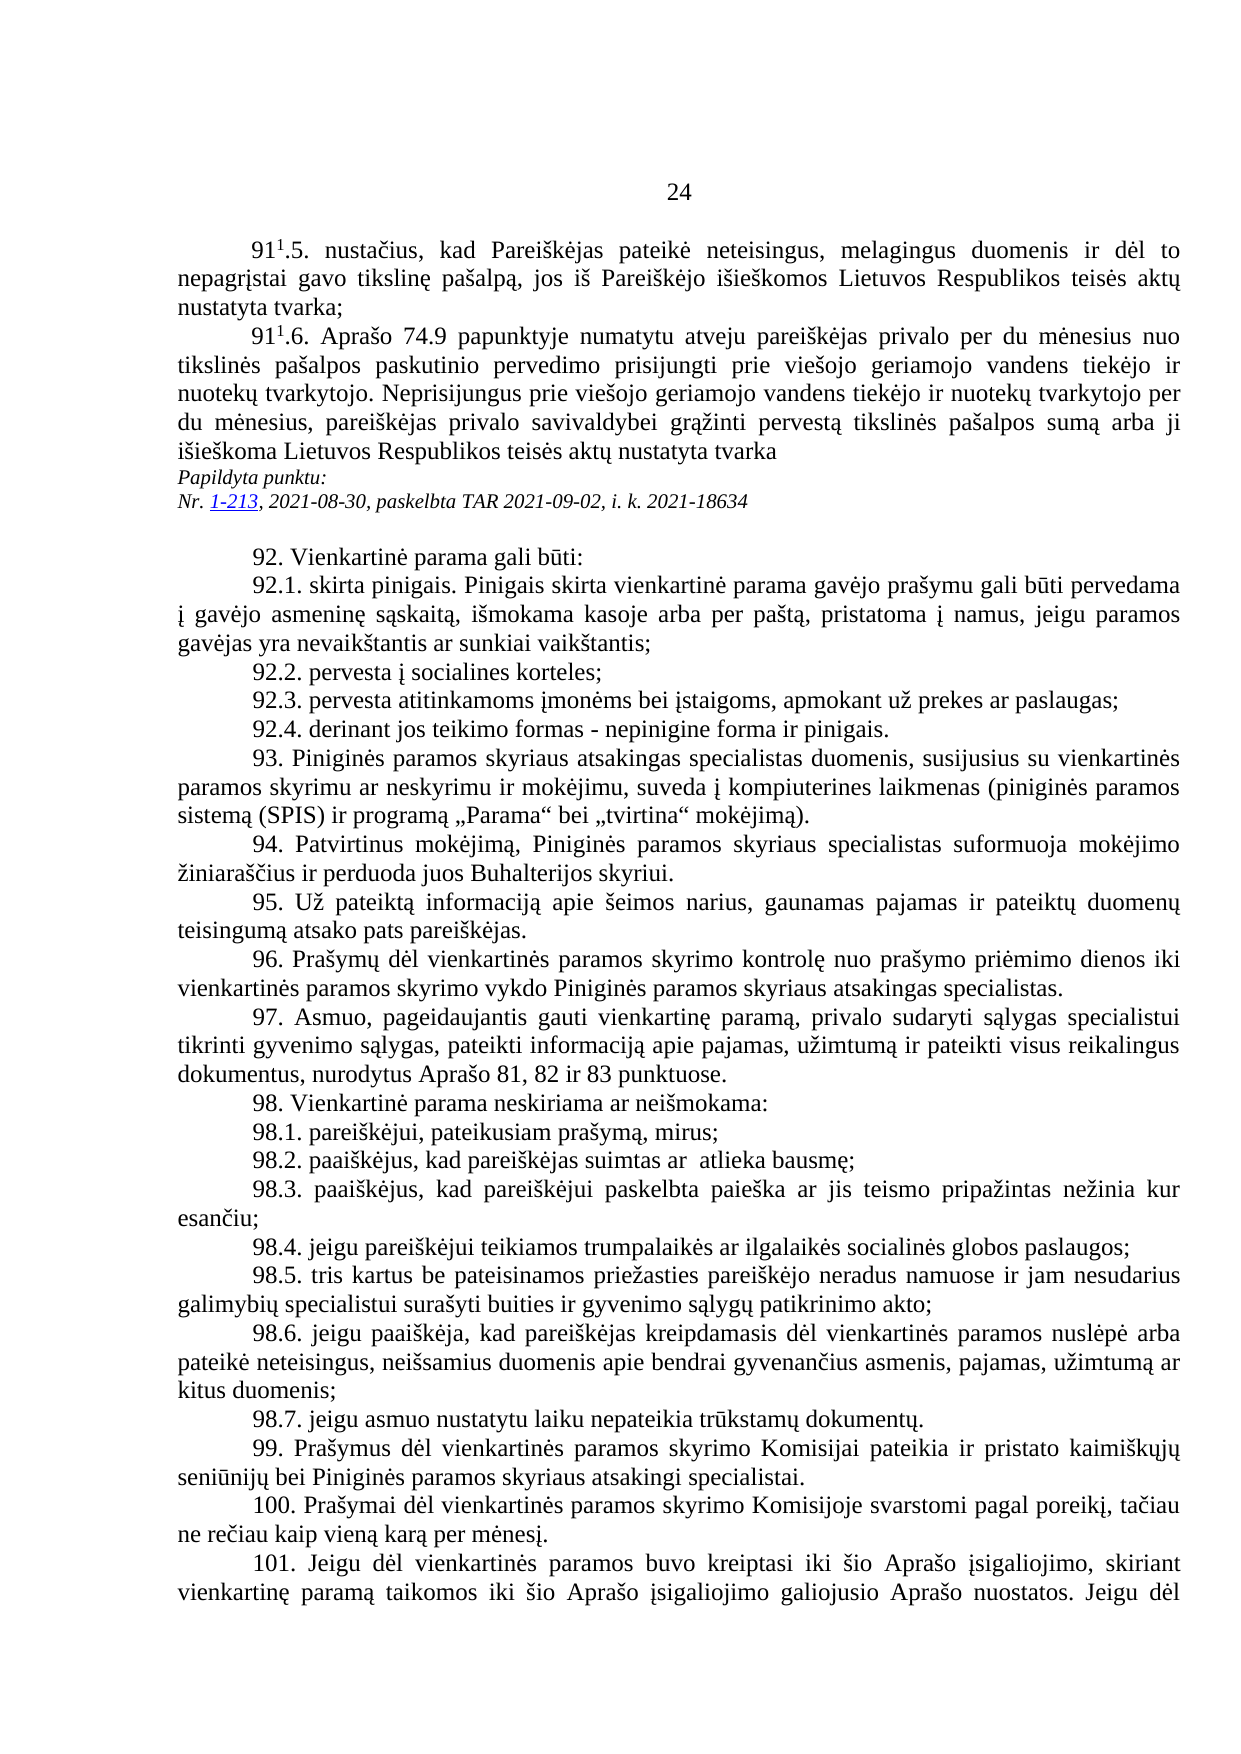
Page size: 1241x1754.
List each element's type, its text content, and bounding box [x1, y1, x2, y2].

text 99. Prašymus dėl vienkartinės paramos skyrimo Komisijai pateikia ir pristato kaimiškųjų seniūnijų bei Piniginės paramos skyriaus atsakingi specialistai. [177, 1433, 1181, 1490]
text 98. Vienkartinė parama neskiriama ar neišmokama: [177, 1088, 1181, 1117]
text 100. Prašymai dėl vienkartinės paramos skyrimo Komisijoje svarstomi pagal poreikį, tačiau ne rečiau kaip vieną karą per mėnesį. [177, 1490, 1181, 1548]
text 98.3. paaiškėjus, kad pareiškėjui paskelbta paieška ar jis teismo pripažintas nežinia kur esančiu; [177, 1174, 1181, 1232]
text 98.5. tris kartus be pateisinamos priežasties pareiškėjo neradus namuose ir jam nesudarius galimybių specialistui surašyti buities ir gyvenimo sąlygų patikrinimo akto; [177, 1260, 1181, 1318]
text 98.2. paaiškėjus, kad pareiškėjas suimtas ar atlieka bausmę; [177, 1145, 1181, 1174]
text 94. Patvirtinus mokėjimą, Piniginės paramos skyriaus specialistas suformuoja mokėjimo žiniaraščius ir perduoda juos Buhalterijos skyriui. [177, 829, 1181, 887]
text 92.2. pervesta į socialines korteles; [177, 657, 1181, 685]
text 92.1. skirta pinigais. Pinigais skirta vienkartinė parama gavėjo prašymu gali būti pervedama į gavėjo asmeninę sąskaitą, išmokama kasoje arba per paštą, pristatoma į namus, jeigu paramos gavėjas yra nevaikštantis ar sunkiai vaikštantis; [177, 570, 1181, 657]
text 98.4. jeigu pareiškėjui teikiamos trumpalaikės ar ilgalaikės socialinės globos paslaugos; [177, 1232, 1181, 1260]
text 98.1. pareiškėjui, pateikusiam prašymą, mirus; [177, 1117, 1181, 1145]
text 93. Piniginės paramos skyriaus atsakingas specialistas duomenis, susijusius su vienkartinės paramos skyrimu ar neskyrimu ir mokėjimu, suveda į kompiuterines laikmenas (piniginės paramos sistemą (SPIS) ir programą „Parama“ bei „tvirtina“ mokėjimą). [177, 743, 1181, 829]
text 97. Asmuo, pageidaujantis gauti vienkartinę paramą, privalo sudaryti sąlygas specialistui tikrinti gyvenimo sąlygas, pateikti informaciją apie pajamas, užimtumą ir pateikti visus reikalingus dokumentus, nurodytus Aprašo 81, 82 ir 83 punktuose. [177, 1002, 1181, 1088]
text 911.5. nustačius, kad Pareiškėjas pateikė neteisingus, melagingus duomenis ir dėl to nepagrįstai gavo tikslinę pašalpą, jos iš Pareiškėjo išieškomos Lietuvos Respublikos teisės aktų nustatyta tvarka; [177, 235, 1181, 321]
text 911.6. Aprašo 74.9 papunktyje numatytu atveju pareiškėjas privalo per du mėnesius nuo tikslinės pašalpos paskutinio pervedimo prisijungti prie viešojo geriamojo vandens tiekėjo ir nuotekų tvarkytojo. Neprisijungus prie viešojo geriamojo vandens tiekėjo ir nuotekų tvarkytojo per du mėnesius, pareiškėjas privalo savivaldybei grąžinti pervestą tikslinės pašalpos sumą arba ji išieškoma Lietuvos Respublikos teisės aktų nustatyta tvarka [177, 321, 1181, 465]
text 98.6. jeigu paaiškėja, kad pareiškėjas kreipdamasis dėl vienkartinės paramos nuslėpė arba pateikė neteisingus, neišsamius duomenis apie bendrai gyvenančius asmenis, pajamas, užimtumą ar kitus duomenis; [177, 1318, 1181, 1404]
text Papildyta punktu: [177, 465, 1181, 489]
text Nr. 1-213, 2021-08-30, paskelbta TAR 2021-09-02, i. k. 2021-18634 [177, 489, 1181, 513]
text 101. Jeigu dėl vienkartinės paramos buvo kreiptasi iki šio Aprašo įsigaliojimo, skiriant vienkartinę paramą taikomos iki šio Aprašo įsigaliojimo galiojusio Aprašo nuostatos. Jeigu dėl [177, 1548, 1181, 1605]
text 92.4. derinant jos teikimo formas - nepinigine forma ir pinigais. [177, 714, 1181, 743]
text 98.7. jeigu asmuo nustatytu laiku nepateikia trūkstamų dokumentų. [177, 1404, 1181, 1433]
text 95. Už pateiktą informaciją apie šeimos narius, gaunamas pajamas ir pateiktų duomenų teisingumą atsako pats pareiškėjas. [177, 887, 1181, 944]
text 96. Prašymų dėl vienkartinės paramos skyrimo kontrolę nuo prašymo priėmimo dienos iki vienkartinės paramos skyrimo vykdo Piniginės paramos skyriaus atsakingas specialistas. [177, 944, 1181, 1002]
text 92. Vienkartinė parama gali būti: [177, 542, 1181, 570]
text 92.3. pervesta atitinkamoms įmonėms bei įstaigoms, apmokant už prekes ar paslaugas; [177, 685, 1181, 714]
